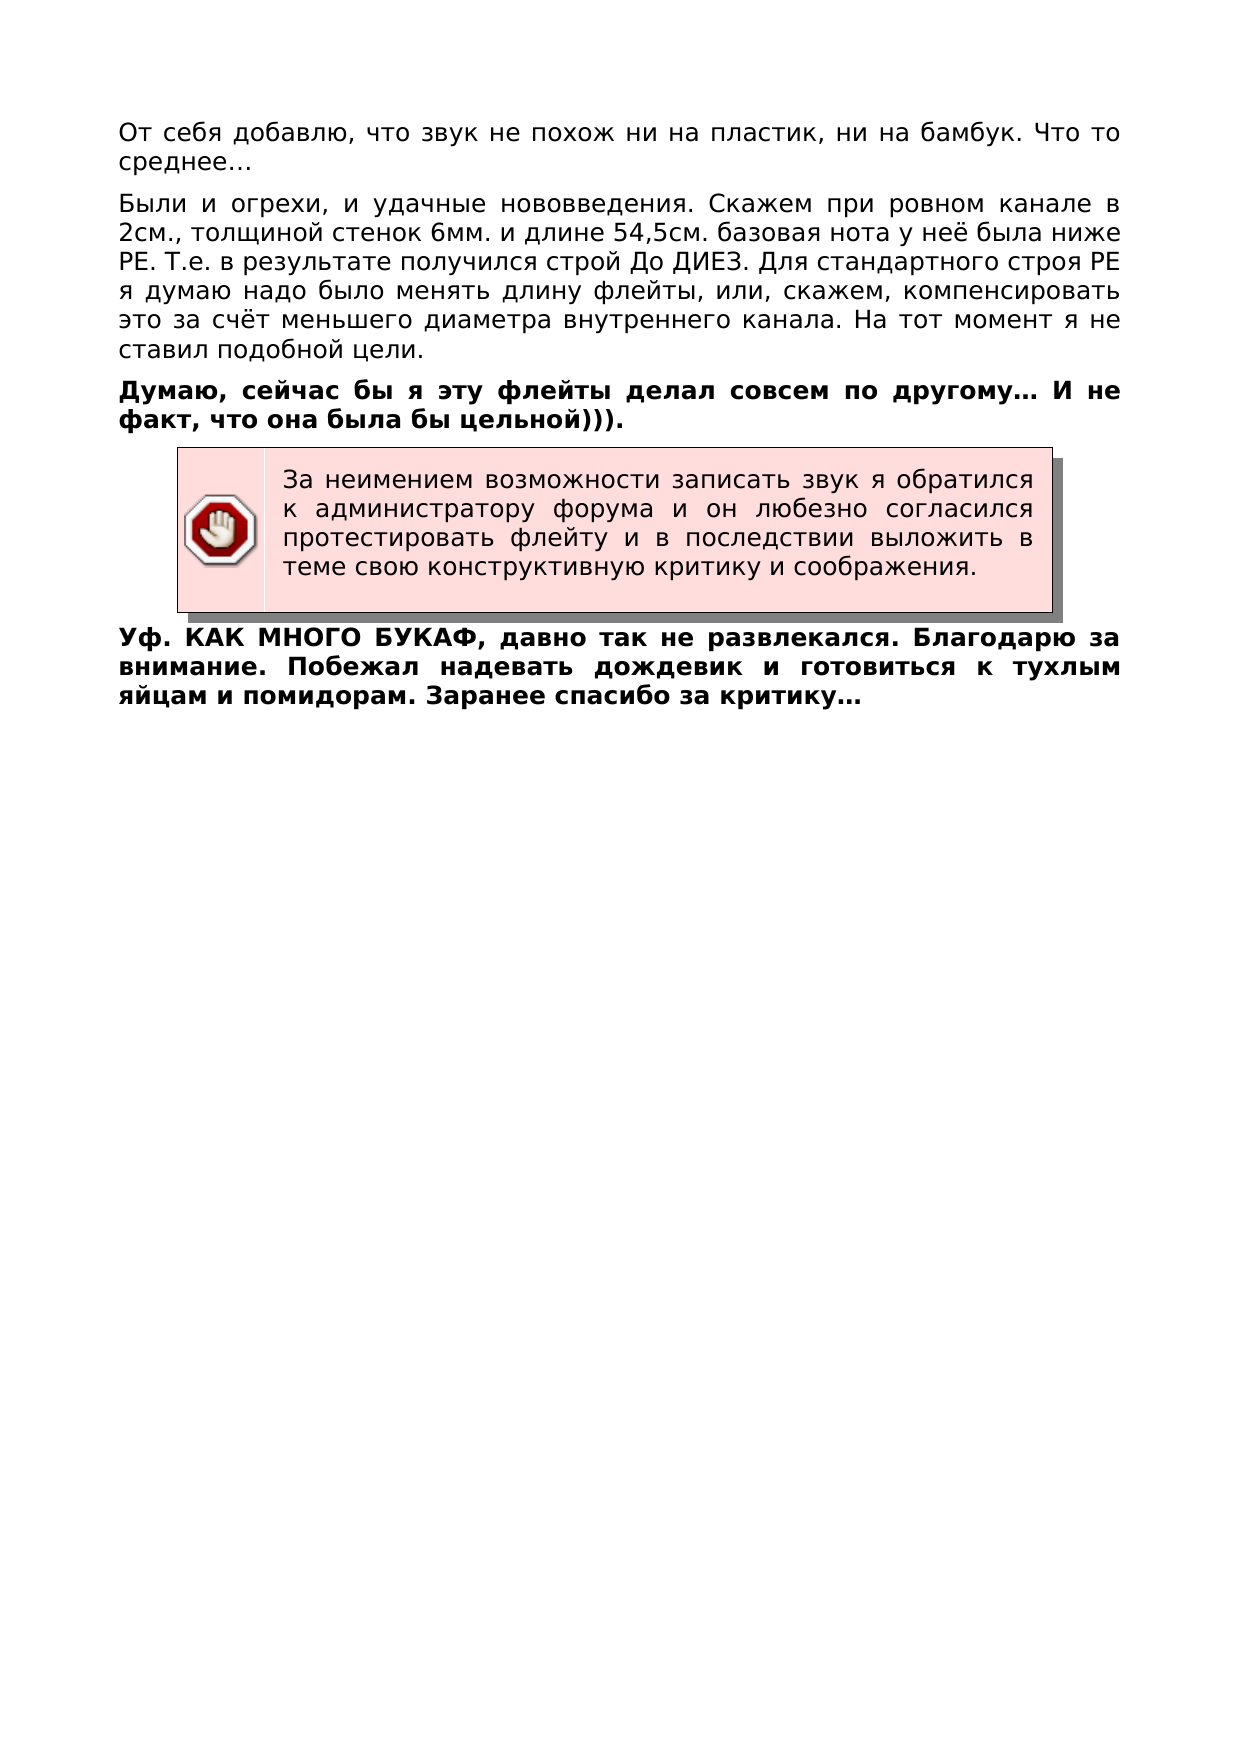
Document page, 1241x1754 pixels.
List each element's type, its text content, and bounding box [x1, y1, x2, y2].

text Были и огрехи, и удачные нововведения. Скажем при ровном канале в 2см., толщиной стенок 6мм. и длине 54,5см. базовая нота у неё была ниже РЕ. Т.е. в результате получился строй До ДИЕЗ. Для стандартного строя РЕ я думаю надо было менять длину флейты, или, скажем, компенсировать это за счёт меньшего диаметра внутреннего канала. На тот момент я не ставил подобной цели. [118, 189, 1122, 364]
table_header За неимением возможности записать звук я обратился к администратору форума и он любезно согласился протестировать флейту и в последствии выложить в теме свою конструктивную критику и соображения. [265, 448, 1052, 612]
text Думаю, сейчас бы я эту флейты делал совсем по другому… И не факт, что она была бы цельной))). [118, 376, 1122, 435]
text Уф. КАК МНОГО БУКАФ, давно так не развлекался. Благодарю за внимание. Побежал надевать дождевик и готовиться к тухлым яйцам и помидорам. Заранее спасибо за критику… [118, 623, 1122, 710]
table_header [178, 448, 264, 612]
text От себя добавлю, что звук не похож ни на пластик, ни на бамбук. Что то среднее… [118, 118, 1122, 176]
picture [183, 492, 259, 568]
